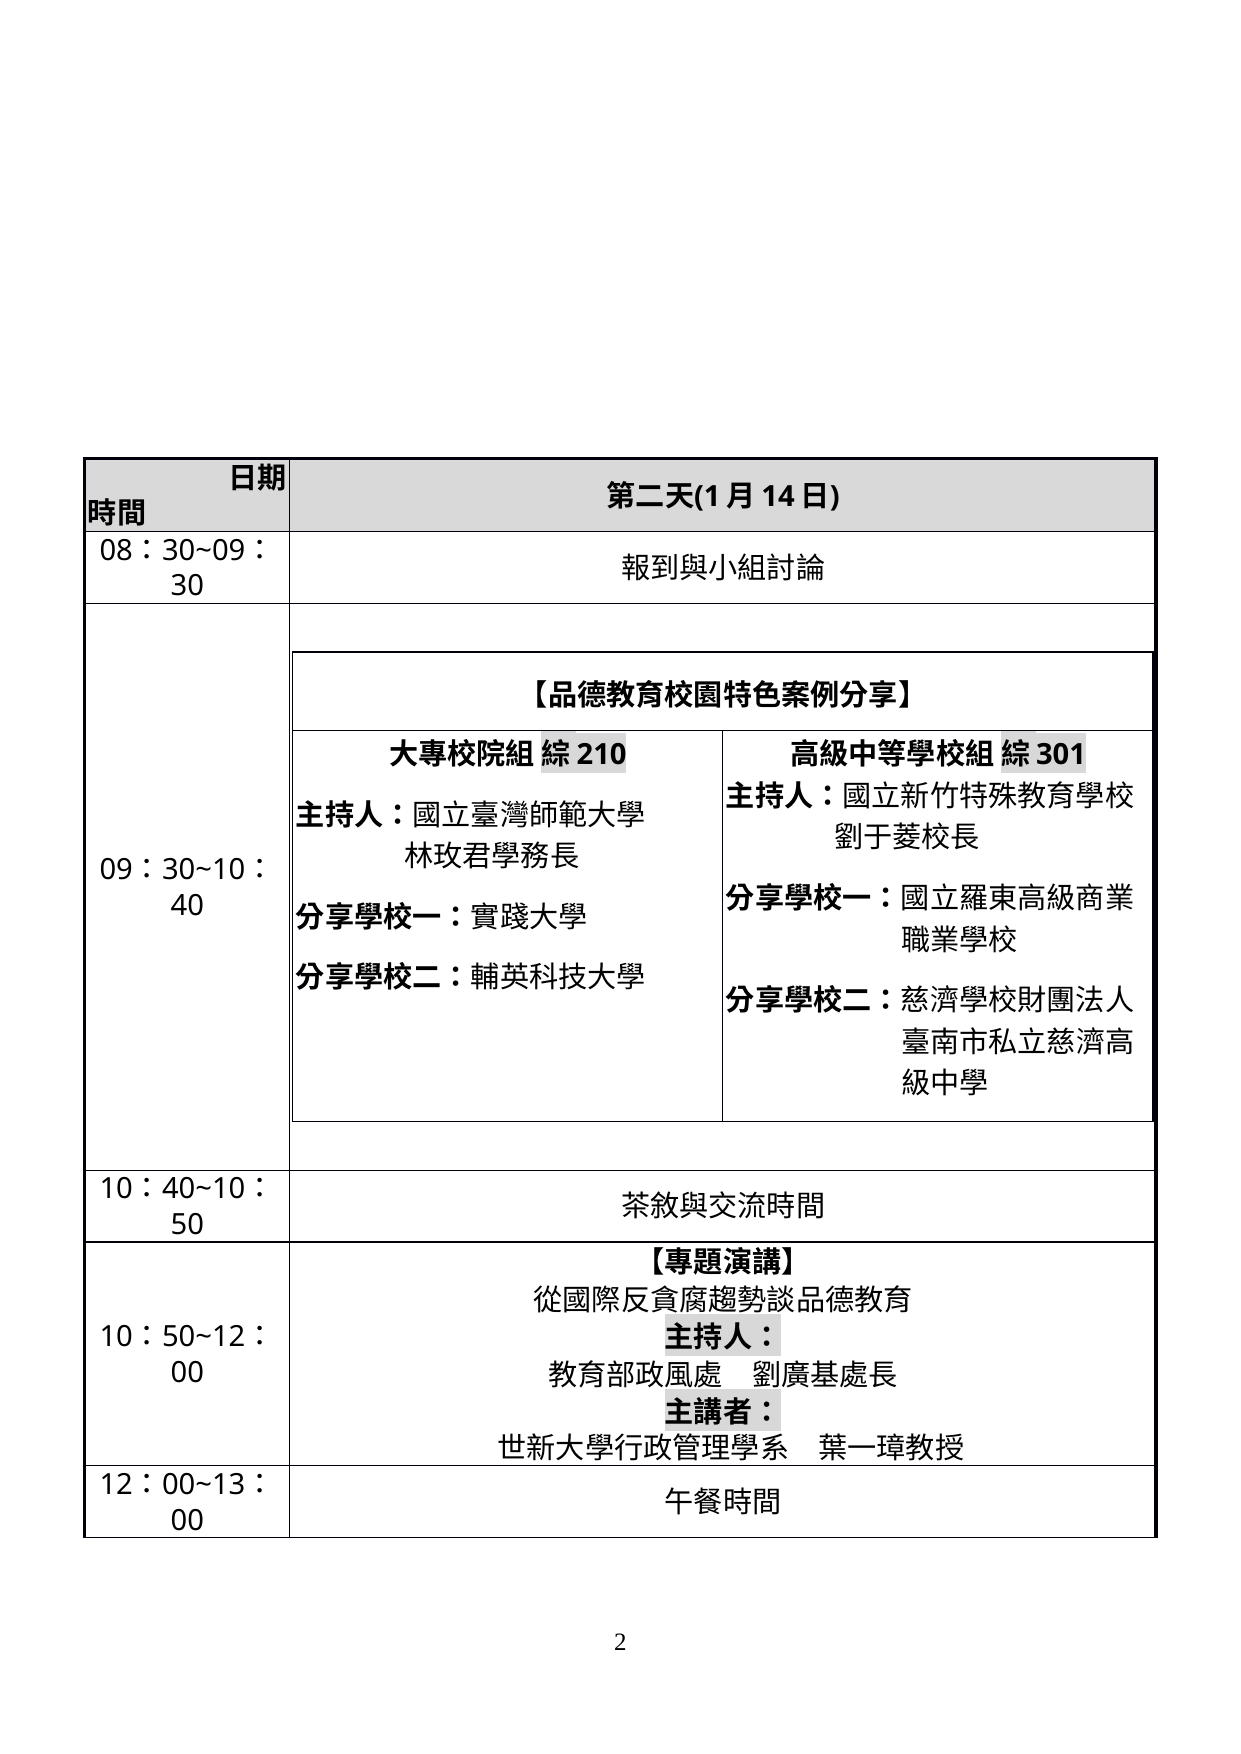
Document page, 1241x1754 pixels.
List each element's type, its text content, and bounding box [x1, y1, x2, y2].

table_cell 大專校院組 綜210 主持人：國立臺灣師範大學 林玫君學務長 分享學校一：實踐大學 分享學校二：輔英科技大學 [293, 731, 722, 1121]
table_cell 10：40~10：50 [86, 1171, 289, 1241]
table_cell 午餐時間 [290, 1466, 1154, 1537]
table_cell 09：30~10：40 [86, 604, 289, 1169]
table_cell 茶敘與交流時間 [290, 1171, 1154, 1241]
table_cell 報到與小組討論 [290, 532, 1154, 603]
table_cell 【專題演講】 從國際反貪腐趨勢談品德教育 主持人： 教育部政風處 劉廣基處長 主講者： 世新大學行政管理學系 葉一璋教授 [290, 1243, 1154, 1465]
table_cell 08：30~09：30 [86, 532, 289, 603]
table_cell 10：50~12：00 [86, 1243, 289, 1465]
table_header 第二天(1月14日) [290, 460, 1154, 531]
table_cell [290, 604, 1154, 1169]
table_cell 高級中等學校組 綜301 主持人：國立新竹特殊教育學校 劉于菱校長 分享學校一：國立羅東高級商業職業學校 分享學校二：慈濟學校財團法人臺南市私立慈濟高級中學 [723, 731, 1152, 1121]
table_header 【品德教育校園特色案例分享】 [293, 653, 1152, 730]
table_header 日期 時間 [86, 460, 289, 531]
table_cell 12：00~13：00 [86, 1466, 289, 1537]
